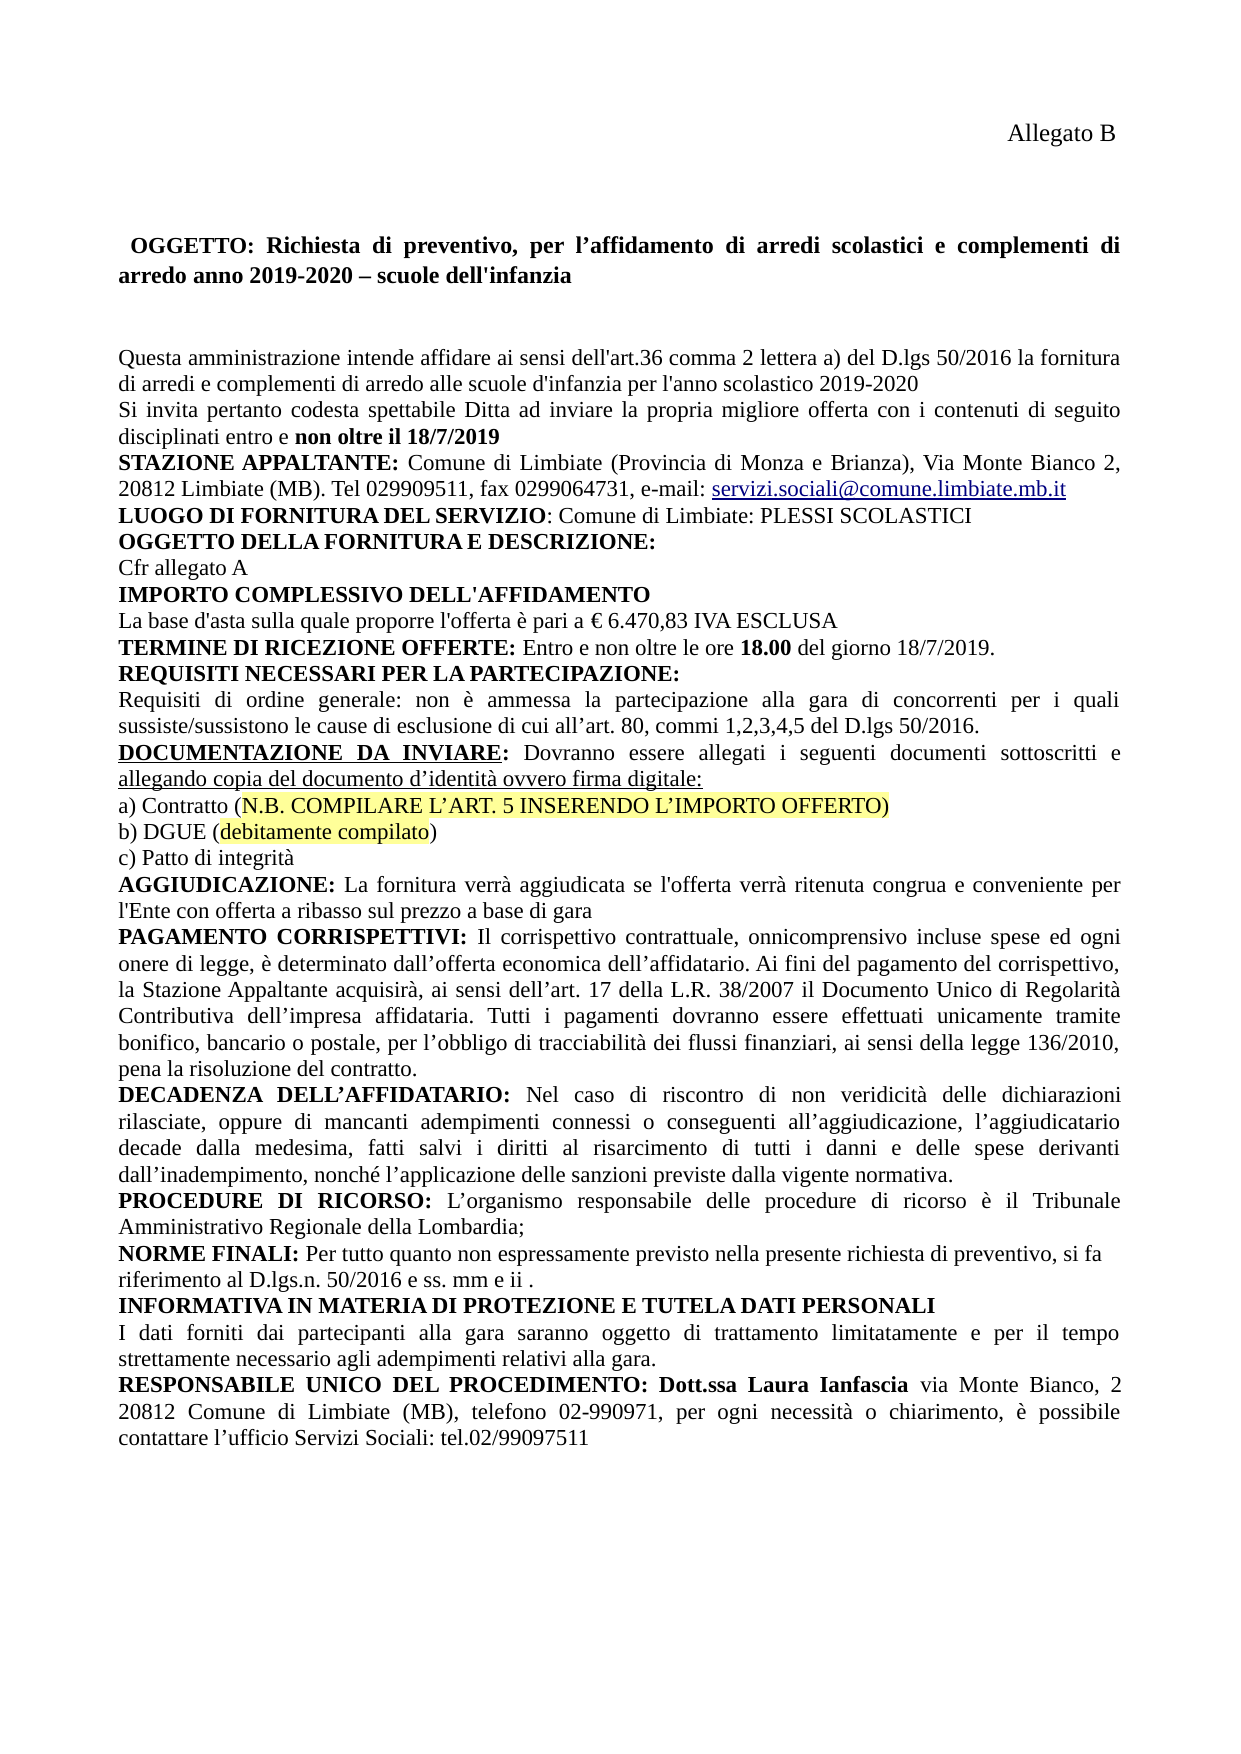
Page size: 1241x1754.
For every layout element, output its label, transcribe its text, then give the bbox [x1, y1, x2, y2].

text STAZIONE APPALTANTE: Comune di Limbiate (Provincia di Monza e Brianza), Via Monte Bianco 2, 20812 Limbiate (MB). Tel 029909511, fax 0299064731, e-mail: servizi.sociali@comune.limbiate.mb.it [118, 449, 1122, 502]
text LUOGO DI FORNITURA DEL SERVIZIO: Comune di Limbiate: PLESSI SCOLASTICI [118, 502, 1122, 528]
text riferimento al D.lgs.n. 50/2016 e ss. mm e ii . [118, 1266, 1122, 1292]
text Questa amministrazione intende affidare ai sensi dell'art.36 comma 2 lettera a) del D.lgs 50/2016 la fornitura di arredi e complementi di arredo alle scuole d'infanzia per l'anno scolastico 2019-2020 [118, 344, 1122, 396]
text INFORMATIVA IN MATERIA DI PROTEZIONE E TUTELA DATI PERSONALI [118, 1292, 1122, 1319]
text Cfr allegato A [118, 554, 1122, 581]
text PROCEDURE DI RICORSO: L’organismo responsabile delle procedure di ricorso è il Tribunale Amministrativo Regionale della Lombardia; [118, 1187, 1122, 1240]
text Allegato B [118, 118, 1122, 147]
text OGGETTO DELLA FORNITURA E DESCRIZIONE: [118, 528, 1122, 554]
text Si invita pertanto codesta spettabile Ditta ad inviare la propria migliore offerta con i contenuti di seguito disciplinati entro e non oltre il 18/7/2019 [118, 396, 1122, 449]
text La base d'asta sulla quale proporre l'offerta è pari a € 6.470,83 IVA ESCLUSA [118, 607, 1122, 633]
text I dati forniti dai partecipanti alla gara saranno oggetto di trattamento limitatamente e per il tempo strettamente necessario agli adempimenti relativi alla gara. [118, 1319, 1122, 1371]
text OGGETTO: Richiesta di preventivo, per l’affidamento di arredi scolastici e complementi di arredo anno 2019-2020 – scuole dell'infanzia [118, 227, 1122, 288]
text a) Contratto (N.B. COMPILARE L’ART. 5 INSERENDO L’IMPORTO OFFERTO) [118, 792, 1122, 818]
text AGGIUDICAZIONE: La fornitura verrà aggiudicata se l'offerta verrà ritenuta congrua e conveniente per l'Ente con offerta a ribasso sul prezzo a base di gara [118, 871, 1122, 923]
text DOCUMENTAZIONE DA INVIARE: Dovranno essere allegati i seguenti documenti sottoscritti e allegando copia del documento d’identità ovvero firma digitale: [118, 739, 1122, 792]
text PAGAMENTO CORRISPETTIVI: Il corrispettivo contrattuale, onnicomprensivo incluse spese ed ogni onere di legge, è determinato dall’offerta economica dell’affidatario. Ai fini del pagamento del corrispettivo, la Stazione Appaltante acquisirà, ai sensi dell’art. 17 della L.R. 38/2007 il Documento Unico di Regolarità Contributiva dell’impresa affidataria. Tutti i pagamenti dovranno essere effettuati unicamente tramite bonifico, bancario o postale, per l’obbligo di tracciabilità dei flussi finanziari, ai sensi della legge 136/2010, pena la risoluzione del contratto. [118, 923, 1122, 1082]
text b) DGUE (debitamente compilato) [118, 818, 1122, 844]
text NORME FINALI: Per tutto quanto non espressamente previsto nella presente richiesta di preventivo, si fa [118, 1240, 1122, 1266]
text c) Patto di integrità [118, 844, 1122, 871]
text DECADENZA DELL’AFFIDATARIO: Nel caso di riscontro di non veridicità delle dichiarazioni rilasciate, oppure di mancanti adempimenti connessi o conseguenti all’aggiudicazione, l’aggiudicatario decade dalla medesima, fatti salvi i diritti al risarcimento di tutti i danni e delle spese derivanti dall’inadempimento, nonché l’applicazione delle sanzioni previste dalla vigente normativa. [118, 1082, 1122, 1187]
text TERMINE DI RICEZIONE OFFERTE: Entro e non oltre le ore 18.00 del giorno 18/7/2019. [118, 633, 1122, 660]
text Requisiti di ordine generale: non è ammessa la partecipazione alla gara di concorrenti per i quali sussiste/sussistono le cause di esclusione di cui all’art. 80, commi 1,2,3,4,5 del D.lgs 50/2016. [118, 686, 1122, 739]
text IMPORTO COMPLESSIVO DELL'AFFIDAMENTO [118, 581, 1122, 607]
text REQUISITI NECESSARI PER LA PARTECIPAZIONE: [118, 660, 1122, 686]
text RESPONSABILE UNICO DEL PROCEDIMENTO: Dott.ssa Laura Ianfascia via Monte Bianco, 2 20812 Comune di Limbiate (MB), telefono 02-990971, per ogni necessità o chiarimento, è possibile contattare l’ufficio Servizi Sociali: tel.02/99097511 [118, 1371, 1122, 1451]
